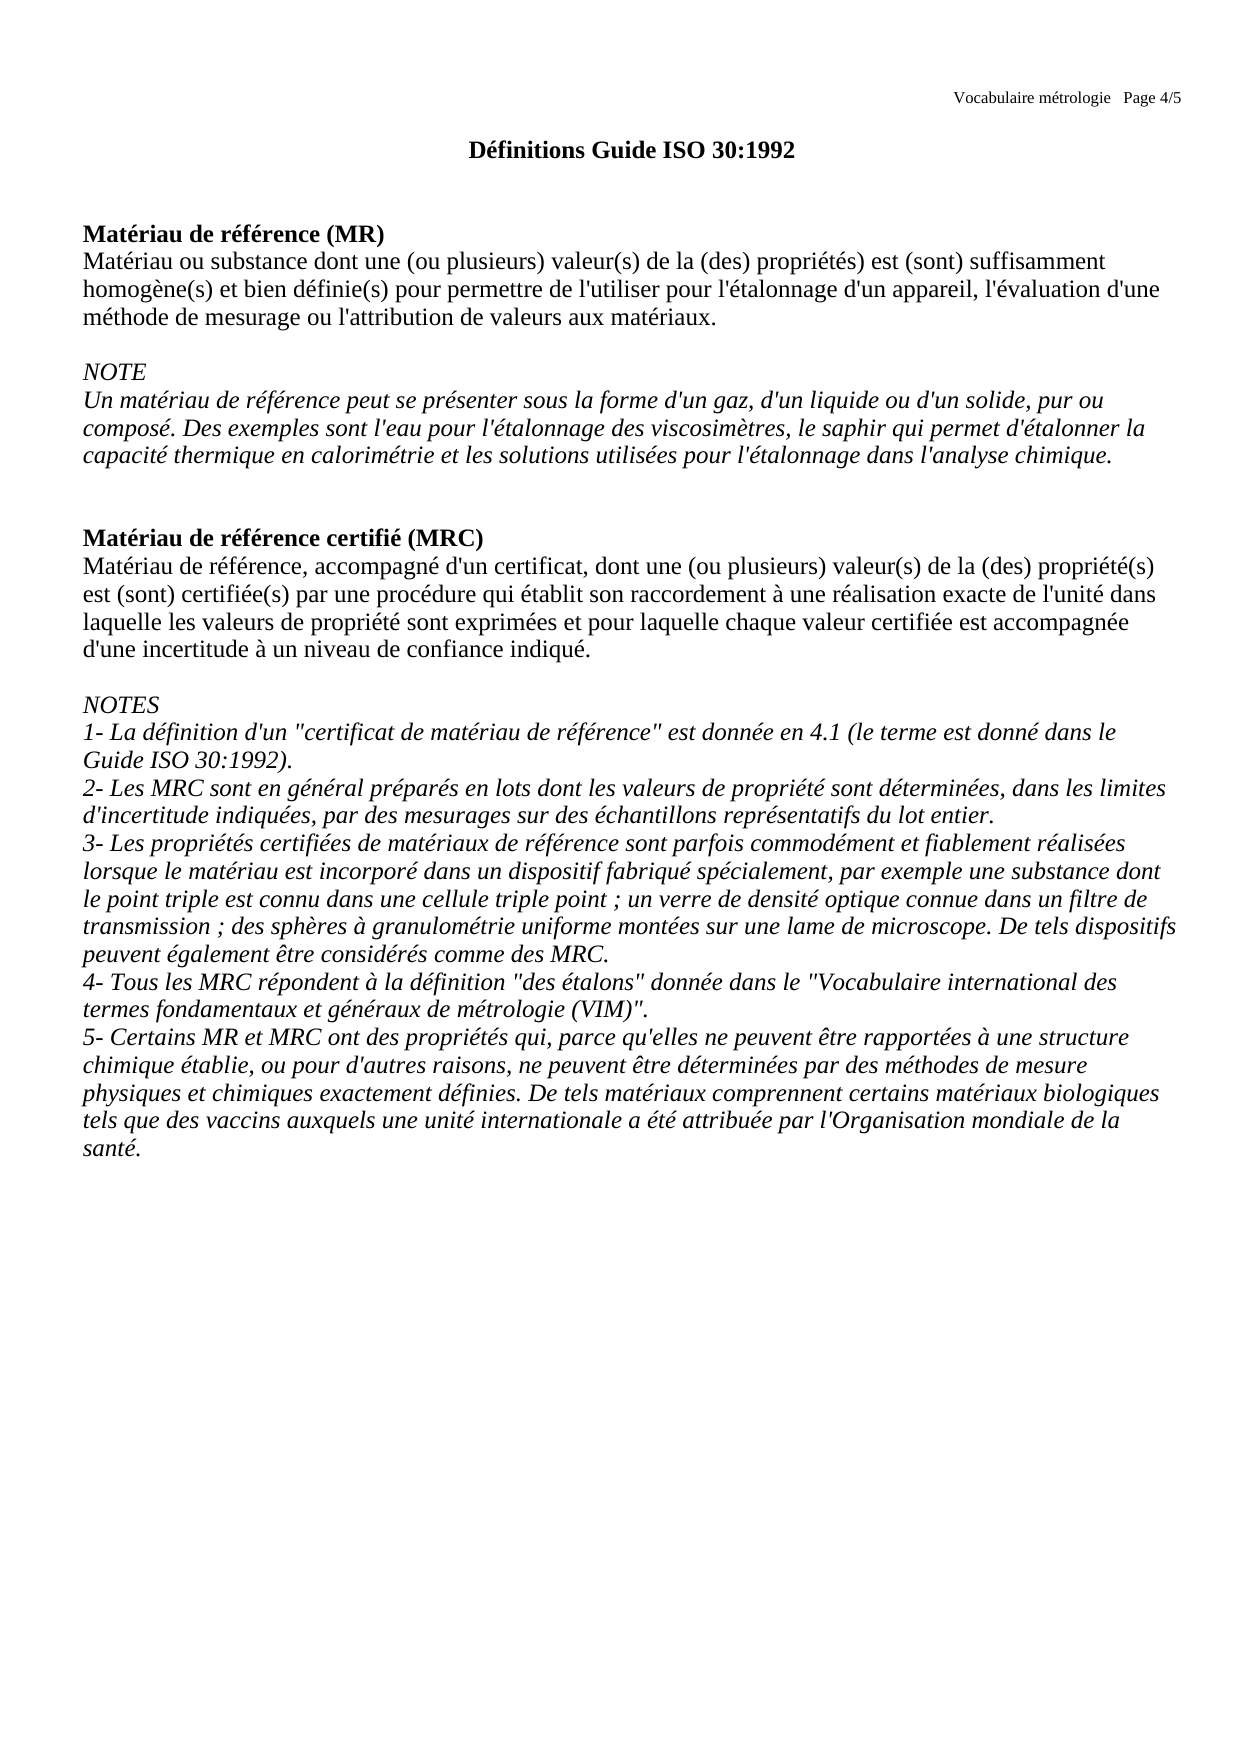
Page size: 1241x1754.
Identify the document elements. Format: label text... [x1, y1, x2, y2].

subtitle Définitions Guide ISO 30:1992 [83, 137, 1181, 164]
text NOTE Un matériau de référence peut se présenter sous la forme d'un gaz, d'un liquide ou d'un solide, pur ou composé. Des exemples sont l'eau pour l'étalonnage des viscosimètres, le saphir qui permet d'étalonner la capacité thermique en calorimétrie et les solutions utilisées pour l'étalonnage dans l'analyse chimique. [83, 358, 1181, 469]
text Matériau de référence, accompagné d'un certificat, dont une (ou plusieurs) valeur(s) de la (des) propriété(s) est (sont) certifiée(s) par une procédure qui établit son raccordement à une réalisation exacte de l'unité dans laquelle les valeurs de propriété sont exprimées et pour laquelle chaque valeur certifiée est accompagnée d'une incertitude à un niveau de confiance indiqué. [83, 552, 1181, 663]
text NOTES 1- La définition d'un "certificat de matériau de référence" est donnée en 4.1 (le terme est donné dans le Guide ISO 30:1992). 2- Les MRC sont en général préparés en lots dont les valeurs de propriété sont déterminées, dans les limites d'incertitude indiquées, par des mesurages sur des échantillons représentatifs du lot entier. 3- Les propriétés certifiées de matériaux de référence sont parfois commodément et fiablement réalisées lorsque le matériau est incorporé dans un dispositif fabriqué spécialement, par exemple une substance dont le point triple est connu dans une cellule triple point ; un verre de densité optique connue dans un filtre de transmission ; des sphères à granulométrie uniforme montées sur une lame de microscope. De tels dispositifs peuvent également être considérés comme des MRC. 4- Tous les MRC répondent à la définition "des étalons" donnée dans le "Vocabulaire international des termes fondamentaux et généraux de métrologie (VIM)". 5- Certains MR et MRC ont des propriétés qui, parce qu'elles ne peuvent être rapportées à une structure chimique établie, ou pour d'autres raisons, ne peuvent être déterminées par des méthodes de mesure physiques et chimiques exactement définies. De tels matériaux comprennent certains matériaux biologiques tels que des vaccins auxquels une unité internationale a été attribuée par l'Organisation mondiale de la santé. [83, 691, 1181, 1162]
text Matériau ou substance dont une (ou plusieurs) valeur(s) de la (des) propriétés) est (sont) suffisamment homogène(s) et bien définie(s) pour permettre de l'utiliser pour l'étalonnage d'un appareil, l'évaluation d'une méthode de mesurage ou l'attribution de valeurs aux matériaux. [83, 247, 1181, 331]
text Matériau de référence certifié (MRC) [83, 524, 1181, 552]
text Matériau de référence (MR) [83, 220, 1181, 247]
